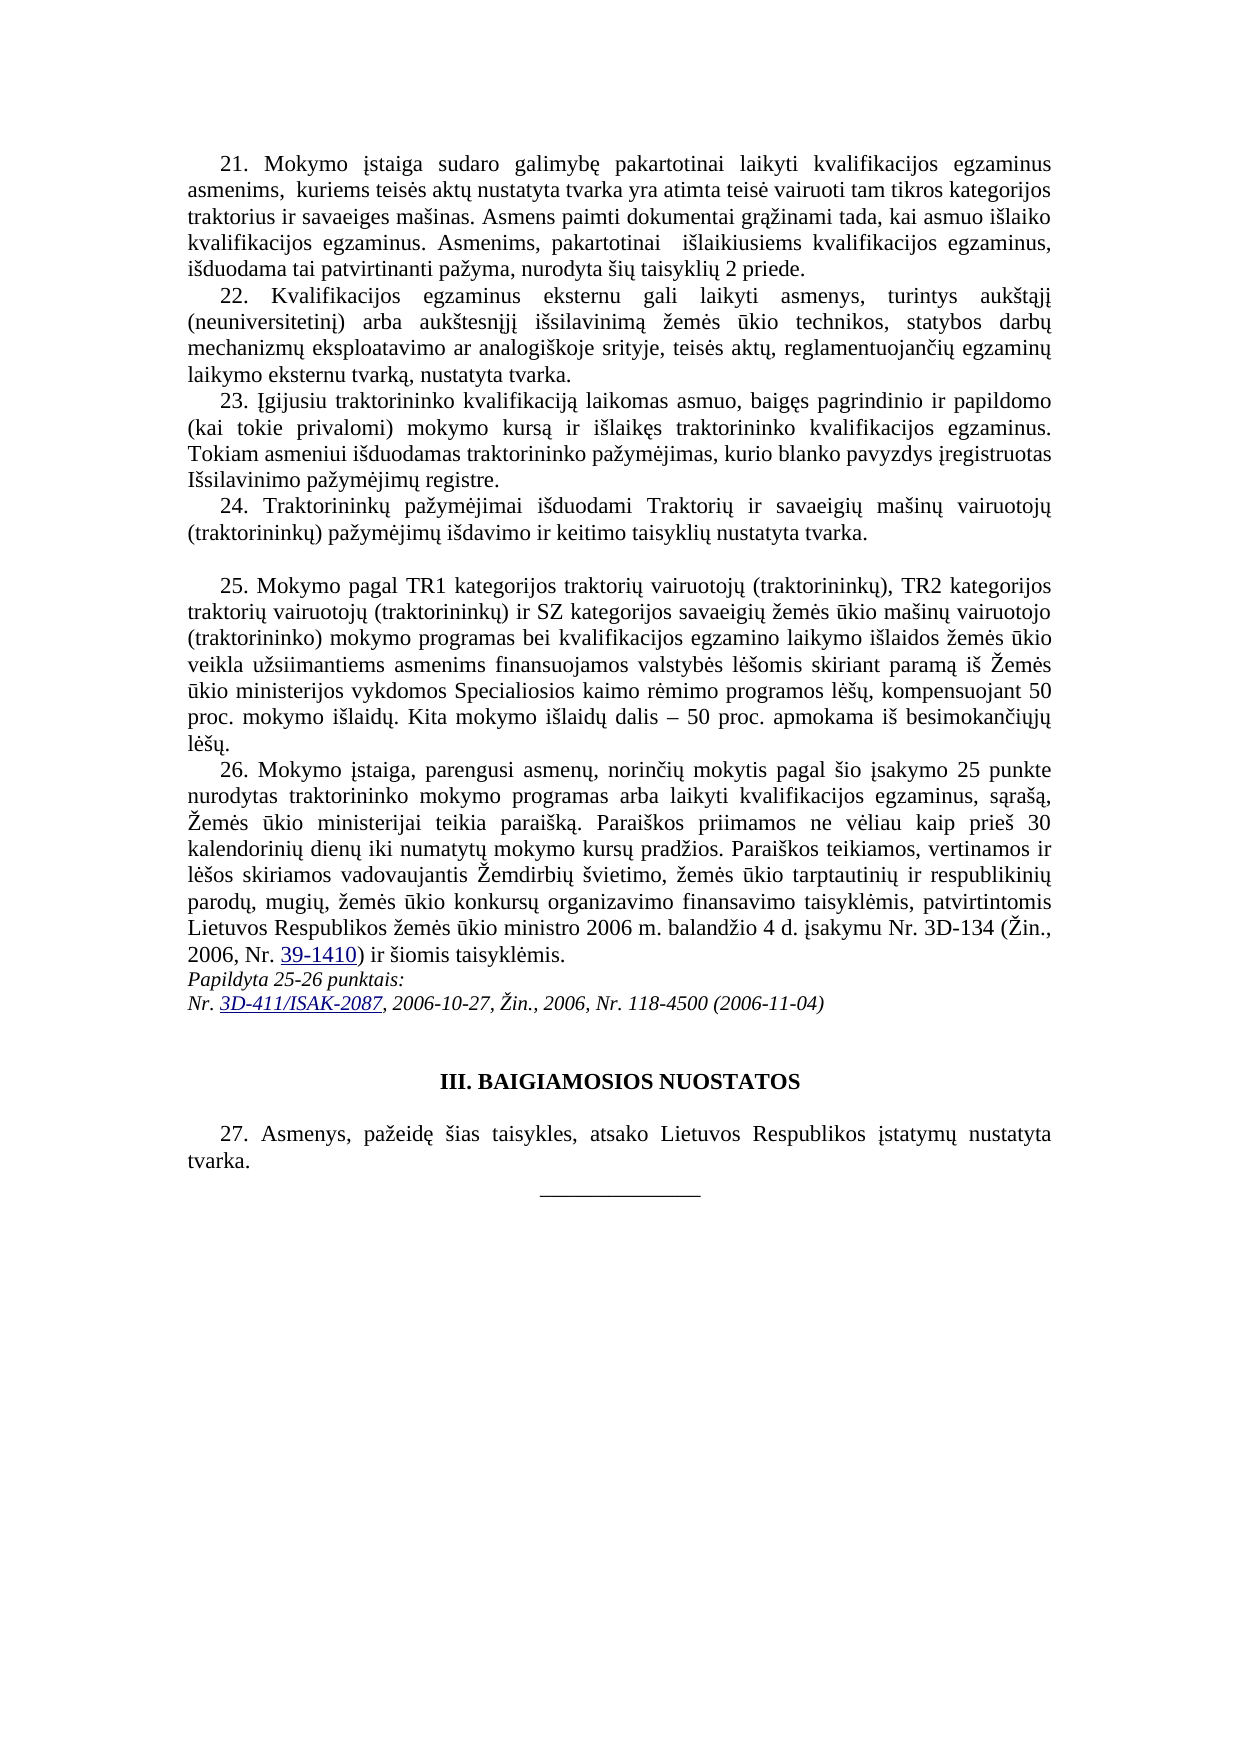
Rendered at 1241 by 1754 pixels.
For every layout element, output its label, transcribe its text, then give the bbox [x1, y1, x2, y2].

text III. BAIGIAMOSIOS NUOSTATOS [187, 1068, 1053, 1094]
text 21. Mokymo įstaiga sudaro galimybę pakartotinai laikyti kvalifikacijos egzaminus asmenims, kuriems teisės aktų nustatyta tvarka yra atimta teisė vairuoti tam tikros kategorijos traktorius ir savaeiges mašinas. Asmens paimti dokumentai grąžinami tada, kai asmuo išlaiko kvalifikacijos egzaminus. Asmenims, pakartotinai išlaikiusiems kvalifikacijos egzaminus, išduodama tai patvirtinanti pažyma, nurodyta šių taisyklių 2 priede. [187, 150, 1053, 282]
text 26. Mokymo įstaiga, parengusi asmenų, norinčių mokytis pagal šio įsakymo 25 punkte nurodytas traktorininko mokymo programas arba laikyti kvalifikacijos egzaminus, sąrašą, Žemės ūkio ministerijai teikia paraišką. Paraiškos priimamos ne vėliau kaip prieš 30 kalendorinių dienų iki numatytų mokymo kursų pradžios. Paraiškos teikiamos, vertinamos ir lėšos skiriamos vadovaujantis Žemdirbių švietimo, žemės ūkio tarptautinių ir respublikinių parodų, mugių, žemės ūkio konkursų organizavimo finansavimo taisyklėmis, patvirtintomis Lietuvos Respublikos žemės ūkio ministro 2006 m. balandžio 4 d. įsakymu Nr. 3D-134 (Žin., 2006, Nr. 39-1410) ir šiomis taisyklėmis. [187, 756, 1053, 967]
text 22. Kvalifikacijos egzaminus eksternu gali laikyti asmenys, turintys aukštąjį (neuniversitetinį) arba aukštesnįjį išsilavinimą žemės ūkio technikos, statybos darbų mechanizmų eksploatavimo ar analogiškoje srityje, teisės aktų, reglamentuojančių egzaminų laikymo eksternu tvarką, nustatyta tvarka. [187, 282, 1053, 387]
text Papildyta 25-26 punktais: [187, 967, 1053, 991]
text 25. Mokymo pagal TR1 kategorijos traktorių vairuotojų (traktorininkų), TR2 kategorijos traktorių vairuotojų (traktorininkų) ir SZ kategorijos savaeigių žemės ūkio mašinų vairuotojo (traktorininko) mokymo programas bei kvalifikacijos egzamino laikymo išlaidos žemės ūkio veikla užsiimantiems asmenims finansuojamos valstybės lėšomis skiriant paramą iš Žemės ūkio ministerijos vykdomos Specialiosios kaimo rėmimo programos lėšų, kompensuojant 50 proc. mokymo išlaidų. Kita mokymo išlaidų dalis – 50 proc. apmokama iš besimokančiųjų lėšų. [187, 572, 1053, 756]
text 23. Įgijusiu traktorininko kvalifikaciją laikomas asmuo, baigęs pagrindinio ir papildomo (kai tokie privalomi) mokymo kursą ir išlaikęs traktorininko kvalifikacijos egzaminus. Tokiam asmeniui išduodamas traktorininko pažymėjimas, kurio blanko pavyzdys įregistruotas Išsilavinimo pažymėjimų registre. [187, 387, 1053, 493]
text 24. Traktorininkų pažymėjimai išduodami Traktorių ir savaeigių mašinų vairuotojų (traktorininkų) pažymėjimų išdavimo ir keitimo taisyklių nustatyta tvarka. [187, 493, 1053, 545]
text Nr. 3D-411/ISAK-2087, 2006-10-27, Žin., 2006, Nr. 118-4500 (2006-11-04) [187, 991, 1053, 1015]
text 27. Asmenys, pažeidę šias taisykles, atsako Lietuvos Respublikos įstatymų nustatyta tvarka. [187, 1121, 1053, 1173]
text ______________ [187, 1173, 1053, 1199]
